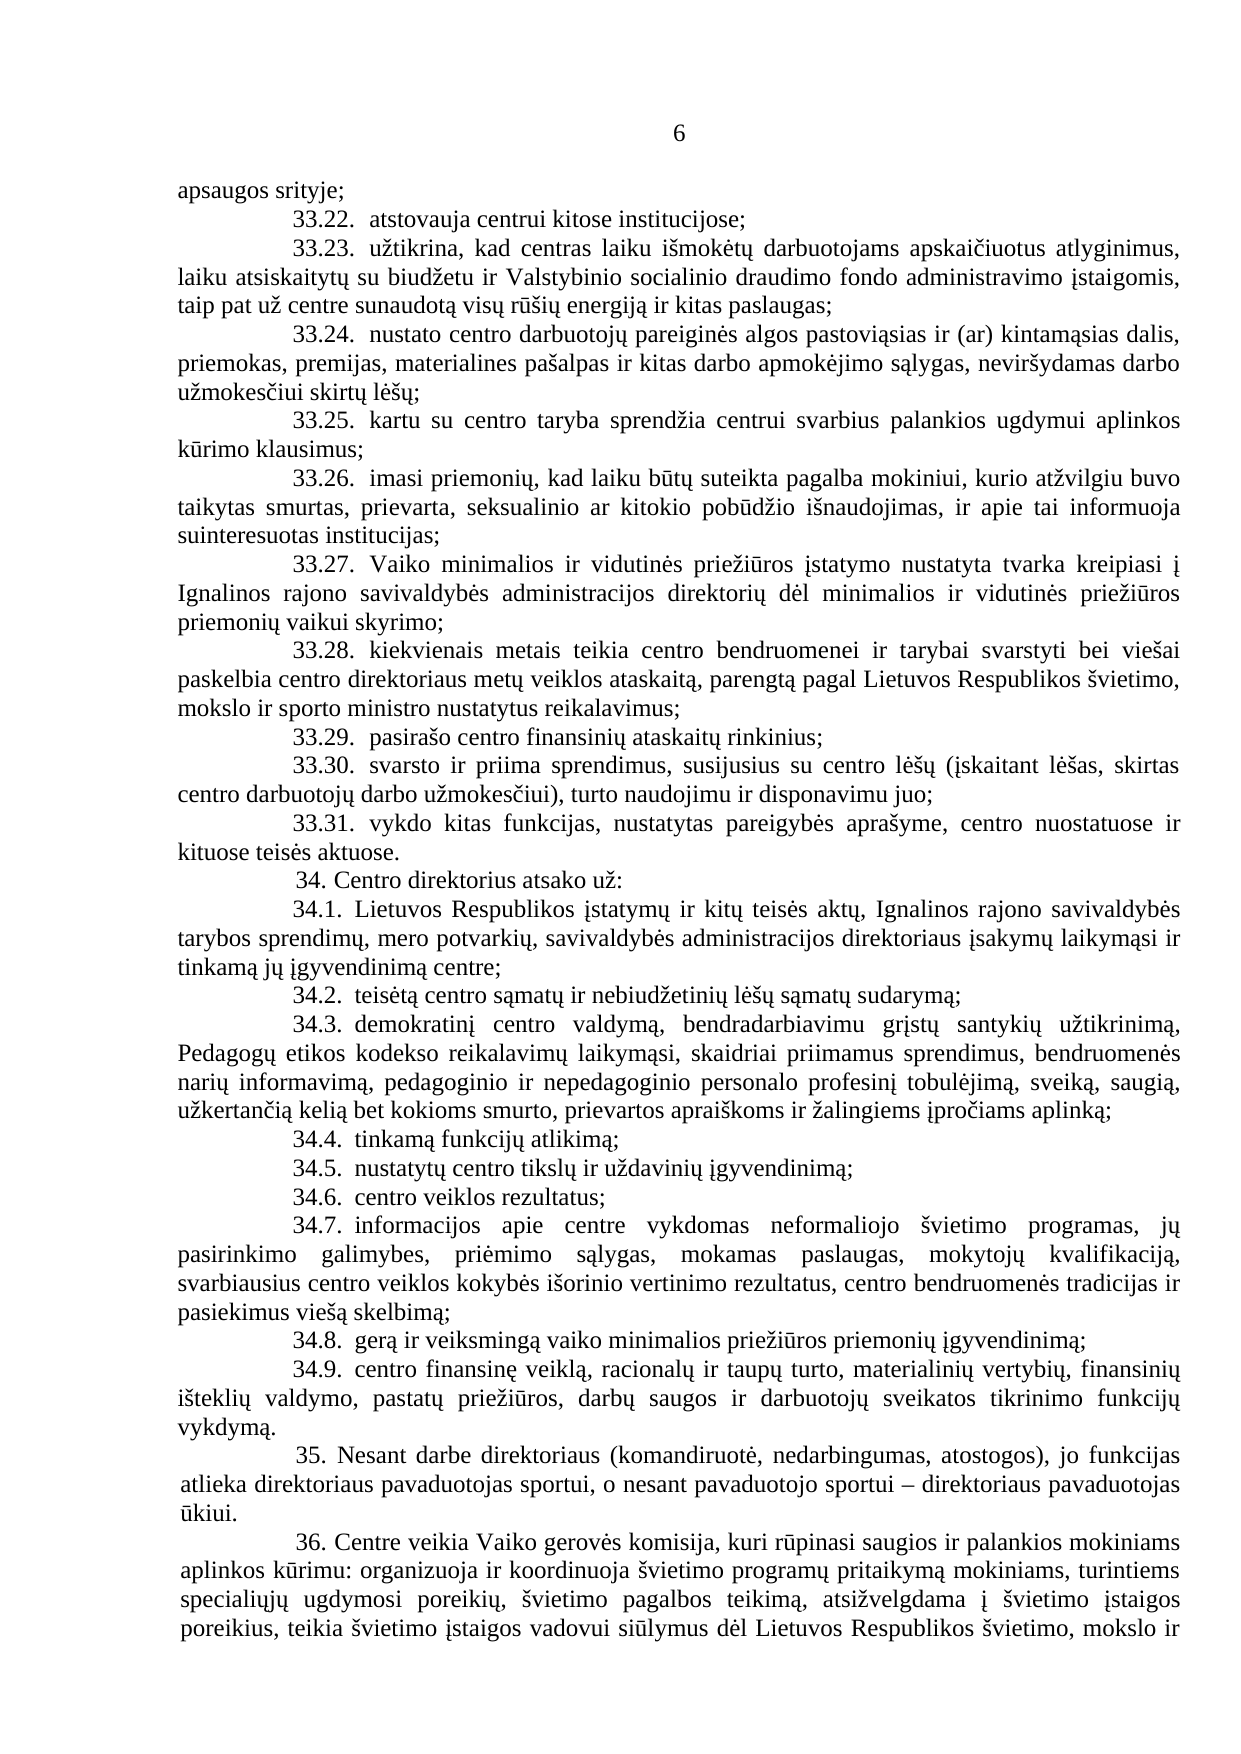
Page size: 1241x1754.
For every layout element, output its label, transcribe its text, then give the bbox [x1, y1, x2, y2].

text 33.22. atstovauja centrui kitose institucijose; [177, 204, 1181, 233]
text 35. Nesant darbe direktoriaus (komandiruotė, nedarbingumas, atostogos), jo funkcijas atlieka direktoriaus pavaduotojas sportui, o nesant pavaduotojo sportui – direktoriaus pavaduotojas ūkiui. [180, 1441, 1181, 1527]
text 33.30. svarsto ir priima sprendimus, susijusius su centro lėšų (įskaitant lėšas, skirtas centro darbuotojų darbo užmokesčiui), turto naudojimu ir disponavimu juo; [177, 751, 1181, 808]
text 33.24. nustato centro darbuotojų pareiginės algos pastoviąsias ir (ar) kintamąsias dalis, priemokas, premijas, materialines pašalpas ir kitas darbo apmokėjimo sąlygas, neviršydamas darbo užmokesčiui skirtų lėšų; [177, 319, 1181, 406]
text 34.1. Lietuvos Respublikos įstatymų ir kitų teisės aktų, Ignalinos rajono savivaldybės tarybos sprendimų, mero potvarkių, savivaldybės administracijos direktoriaus įsakymų laikymąsi ir tinkamą jų įgyvendinimą centre; [177, 894, 1181, 981]
text 34.3. demokratinį centro valdymą, bendradarbiavimu grįstų santykių užtikrinimą, Pedagogų etikos kodekso reikalavimų laikymąsi, skaidriai priimamus sprendimus, bendruomenės narių informavimą, pedagoginio ir nepedagoginio personalo profesinį tobulėjimą, sveiką, saugią, užkertančią kelią bet kokioms smurto, prievartos apraiškoms ir žalingiems įpročiams aplinką; [177, 1009, 1181, 1124]
text 33.28. kiekvienais metais teikia centro bendruomenei ir tarybai svarstyti bei viešai paskelbia centro direktoriaus metų veiklos ataskaitą, parengtą pagal Lietuvos Respublikos švietimo, mokslo ir sporto ministro nustatytus reikalavimus; [177, 636, 1181, 722]
text 34.4. tinkamą funkcijų atlikimą; [177, 1124, 1181, 1153]
text 34.9. centro finansinę veiklą, racionalų ir taupų turto, materialinių vertybių, finansinių išteklių valdymo, pastatų priežiūros, darbų saugos ir darbuotojų sveikatos tikrinimo funkcijų vykdymą. [177, 1354, 1181, 1441]
text 33.27. Vaiko minimalios ir vidutinės priežiūros įstatymo nustatyta tvarka kreipiasi į Ignalinos rajono savivaldybės administracijos direktorių dėl minimalios ir vidutinės priežiūros priemonių vaikui skyrimo; [177, 549, 1181, 636]
text apsaugos srityje; [177, 176, 1181, 204]
text 34.8. gerą ir veiksmingą vaiko minimalios priežiūros priemonių įgyvendinimą; [177, 1326, 1181, 1354]
text 33.23. užtikrina, kad centras laiku išmokėtų darbuotojams apskaičiuotus atlyginimus, laiku atsiskaitytų su biudžetu ir Valstybinio socialinio draudimo fondo administravimo įstaigomis, taip pat už centre sunaudotą visų rūšių energiją ir kitas paslaugas; [177, 233, 1181, 319]
text 34.6. centro veiklos rezultatus; [177, 1182, 1181, 1211]
text 34.2. teisėtą centro sąmatų ir nebiudžetinių lėšų sąmatų sudarymą; [177, 981, 1181, 1009]
text 33.31. vykdo kitas funkcijas, nustatytas pareigybės aprašyme, centro nuostatuose ir kituose teisės aktuose. [177, 808, 1181, 866]
text 34. Centro direktorius atsako už: [180, 866, 1181, 894]
text 33.25. kartu su centro taryba sprendžia centrui svarbius palankios ugdymui aplinkos kūrimo klausimus; [177, 406, 1181, 463]
text 36. Centre veikia Vaiko gerovės komisija, kuri rūpinasi saugios ir palankios mokiniams aplinkos kūrimu: organizuoja ir koordinuoja švietimo programų pritaikymą mokiniams, turintiems specialiųjų ugdymosi poreikių, švietimo pagalbos teikimą, atsižvelgdama į švietimo įstaigos poreikius, teikia švietimo įstaigos vadovui siūlymus dėl Lietuvos Respublikos švietimo, mokslo ir [180, 1527, 1181, 1642]
text 34.7. informacijos apie centre vykdomas neformaliojo švietimo programas, jų pasirinkimo galimybes, priėmimo sąlygas, mokamas paslaugas, mokytojų kvalifikaciją, svarbiausius centro veiklos kokybės išorinio vertinimo rezultatus, centro bendruomenės tradicijas ir pasiekimus viešą skelbimą; [177, 1211, 1181, 1326]
text 33.26. imasi priemonių, kad laiku būtų suteikta pagalba mokiniui, kurio atžvilgiu buvo taikytas smurtas, prievarta, seksualinio ar kitokio pobūdžio išnaudojimas, ir apie tai informuoja suinteresuotas institucijas; [177, 463, 1181, 549]
text 34.5. nustatytų centro tikslų ir uždavinių įgyvendinimą; [177, 1153, 1181, 1182]
text 33.29. pasirašo centro finansinių ataskaitų rinkinius; [177, 722, 1181, 751]
